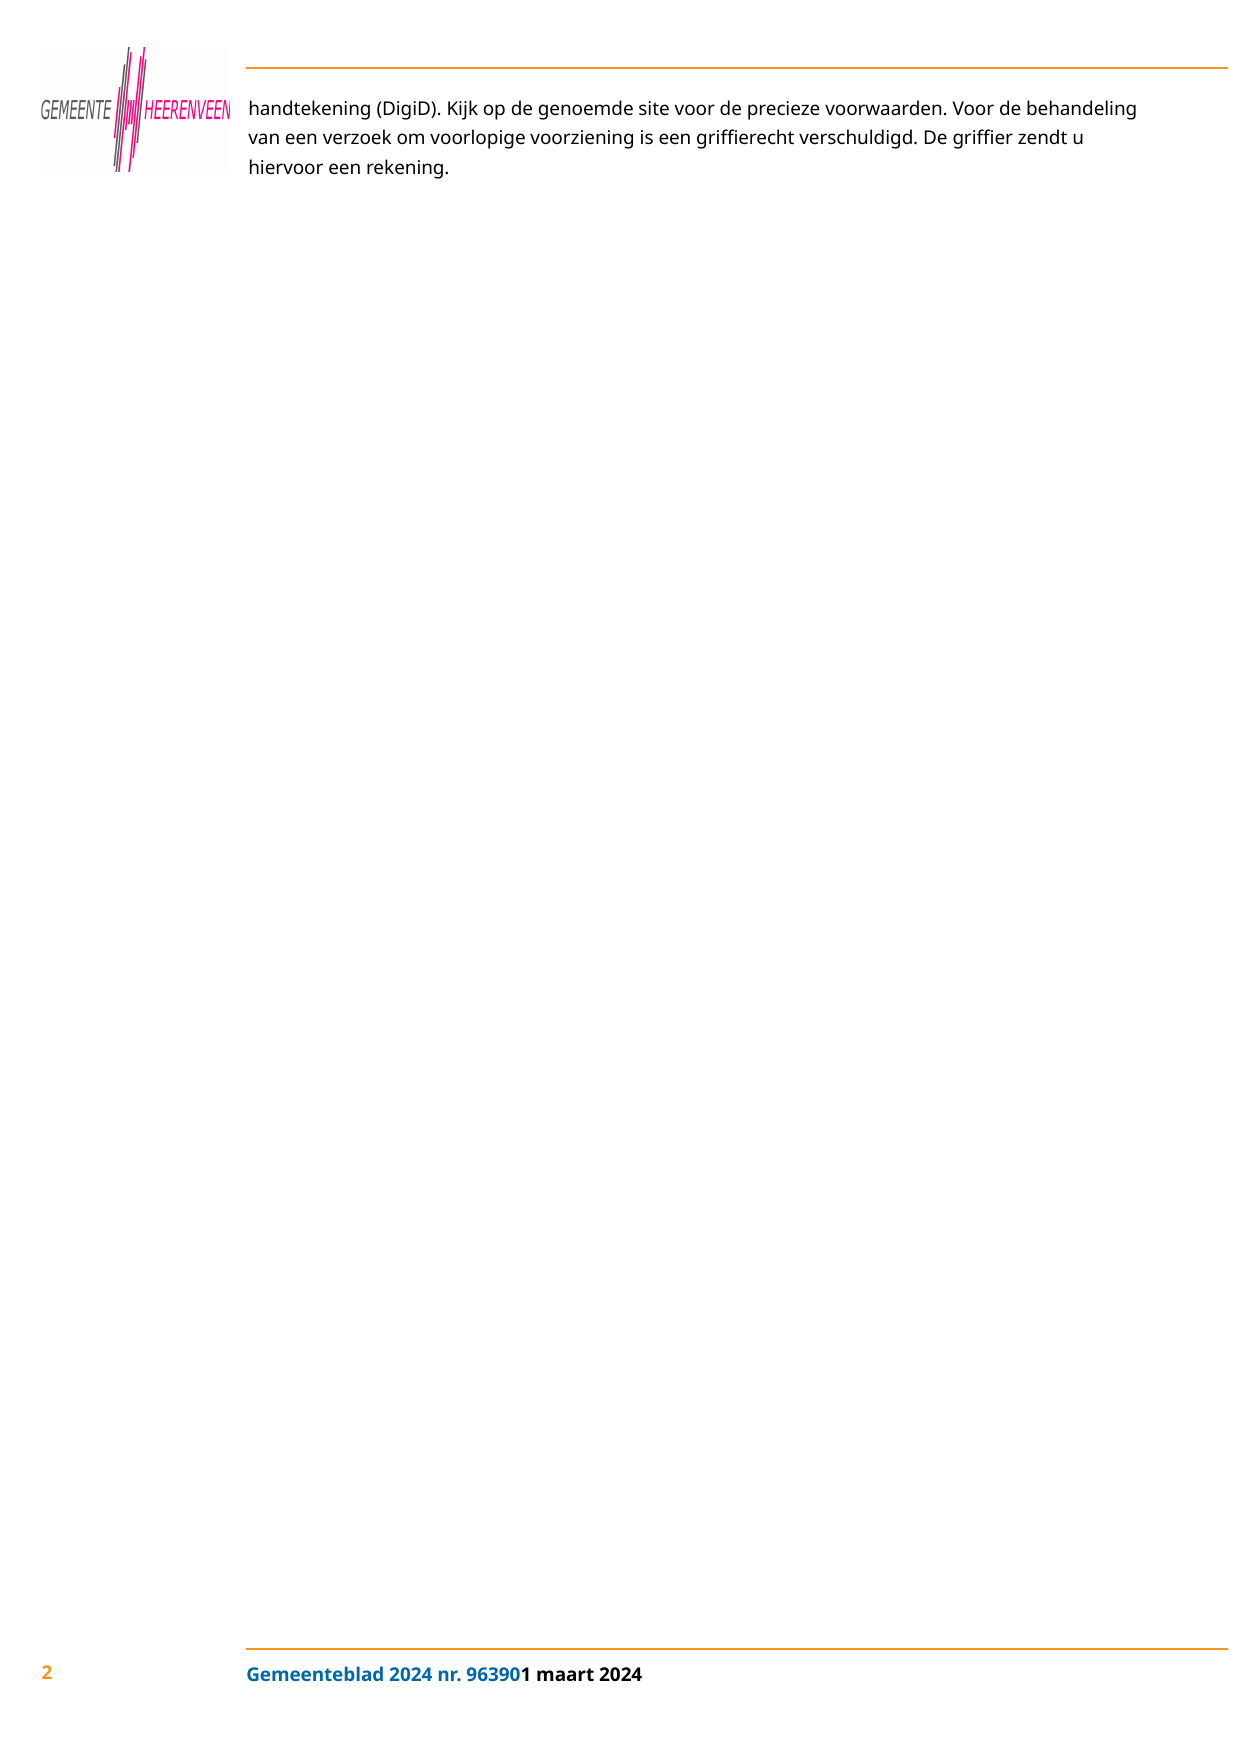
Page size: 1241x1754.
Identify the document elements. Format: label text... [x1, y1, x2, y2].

text handtekening (DigiD). Kijk op de genoemde site voor de precieze voorwaarden. Voor de behandeling van een verzoek om voorlopige voorziening is een griffierecht verschuldigd. De griffier zendt u hiervoor een rekening. [248, 95, 1152, 180]
picture [41, 47, 231, 172]
